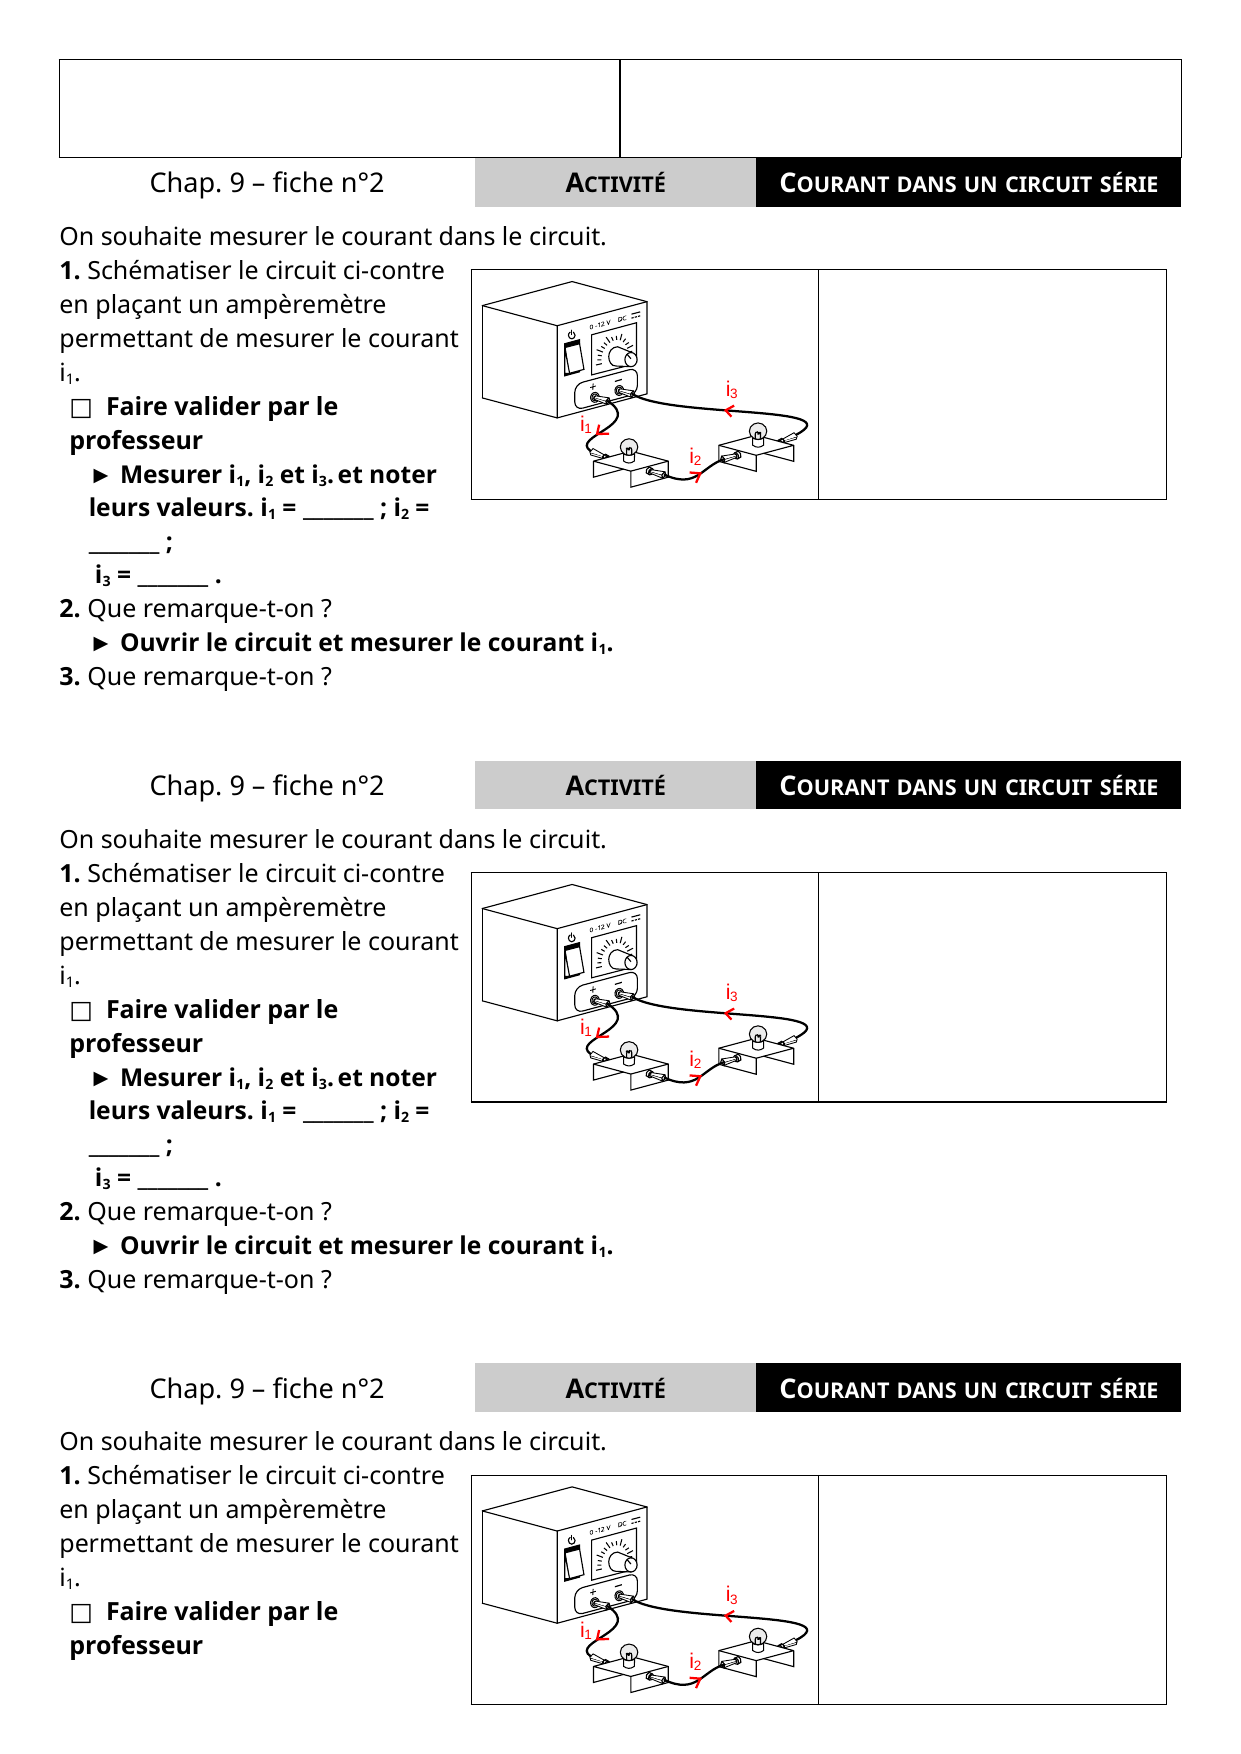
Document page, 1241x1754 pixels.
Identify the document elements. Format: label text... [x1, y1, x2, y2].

table_header [472, 270, 818, 498]
table_header Chap. 9 – fiche n°2 [59, 1363, 475, 1412]
table_header Chap. 9 – fiche n°2 [59, 158, 475, 207]
text [471, 500, 1167, 534]
table_header Chap. 9 – fiche n°2 [59, 761, 475, 809]
table_header Courant dans un circuit série [756, 158, 1181, 207]
table_header Courant dans un circuit série [756, 761, 1181, 809]
list Que remarque-t-on ? [59, 658, 1181, 693]
table_cell [60, 60, 619, 157]
text [471, 1705, 1167, 1739]
list Schématiser le circuit ci-contre en plaçant un ampèremètre permettant de mesurer le courant i1. [59, 855, 1181, 992]
text [471, 1103, 1167, 1137]
list Schématiser le circuit ci-contre en plaçant un ampèremètre permettant de mesurer le courant i1. [59, 252, 1181, 389]
table_header Activité [475, 158, 756, 207]
table_header [472, 1476, 818, 1704]
list Que remarque-t-on ? [59, 1194, 1181, 1228]
table_header Activité [475, 761, 756, 809]
table_header [819, 1476, 1166, 1704]
list Ouvrir le circuit et mesurer le courant i1. [88, 625, 1181, 658]
text On souhaite mesurer le courant dans le circuit. [59, 1424, 1181, 1458]
table_header [819, 873, 1166, 1101]
table_cell [621, 60, 1181, 157]
list Schématiser le circuit ci-contre en plaçant un ampèremètre permettant de mesurer le courant i1. [59, 1458, 1181, 1594]
list Mesurer i1, i2 et i3. et noter leurs valeurs. i1 = _______ ; i2 = _______ ; i3 = _______ . [88, 457, 1181, 591]
table_header Activité [475, 1363, 756, 1412]
table_header [819, 270, 1166, 498]
list Mesurer i1, i2 et i3. et noter leurs valeurs. i1 = _______ ; i2 = _______ ; i3 = _______ . [88, 1060, 1181, 1194]
text On souhaite mesurer le courant dans le circuit. [59, 821, 1181, 855]
text On souhaite mesurer le courant dans le circuit. [59, 218, 1181, 252]
list Que remarque-t-on ? [59, 1261, 1181, 1296]
table_header [472, 873, 818, 1101]
list Que remarque-t-on ? [59, 591, 1181, 625]
list Ouvrir le circuit et mesurer le courant i1. [88, 1228, 1181, 1261]
table_header Courant dans un circuit série [756, 1363, 1181, 1412]
